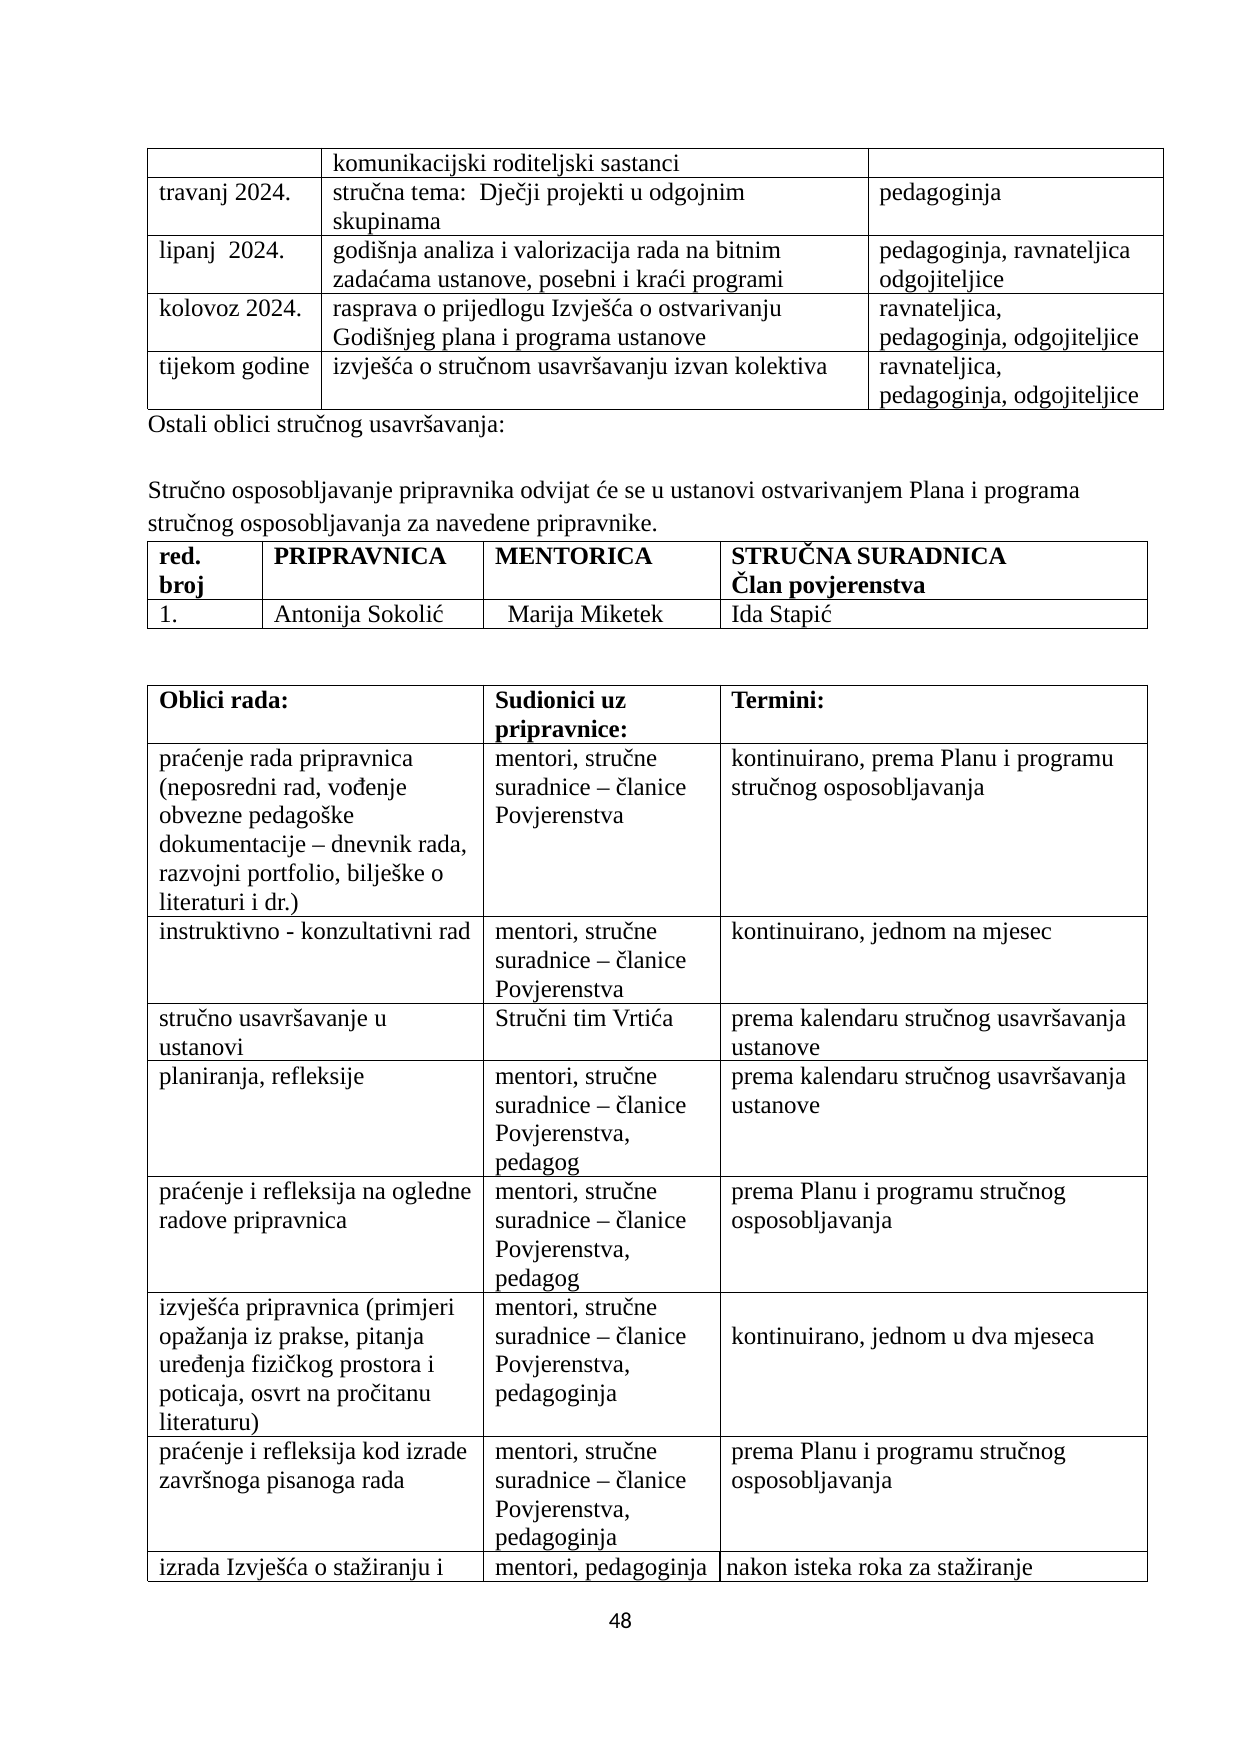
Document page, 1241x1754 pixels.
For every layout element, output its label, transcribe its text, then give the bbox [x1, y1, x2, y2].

table_cell kontinuirano, jednom na mjesec [721, 917, 1147, 1002]
table_cell prema Planu i programu stručnog osposobljavanja [721, 1177, 1147, 1291]
table_cell mentori, stručne suradnice – članice Povjerenstva, pedagoginja [484, 1293, 720, 1436]
table_cell prema kalendaru stručnog usavršavanja ustanove [721, 1061, 1147, 1176]
table_cell ravnateljica, pedagoginja, odgojiteljice [869, 352, 1163, 409]
table_cell mentori, stručne suradnice – članice Povjerenstva [484, 744, 720, 916]
text Stručno osposobljavanje pripravnika odvijat će se u ustanovi ostvarivanjem Plana i programa stručnog osposobljavanja za navedene pripravnike. [148, 475, 1093, 536]
table_cell stručno usavršavanje u ustanovi [148, 1004, 483, 1060]
table_cell instruktivno - konzultativni rad [148, 917, 483, 1002]
table_cell izrada Izvješća o stažiranju i [148, 1552, 483, 1581]
table_cell mentori, stručne suradnice – članice Povjerenstva, pedagog [484, 1061, 720, 1176]
table_cell praćenje rada pripravnica (neposredni rad, vođenje obvezne pedagoške dokumentacije – dnevnik rada, razvojni portfolio, bilješke o literaturi i dr.) [148, 744, 483, 916]
table_cell pedagoginja [869, 178, 1163, 235]
table_header Oblici rada: [148, 686, 483, 743]
table_cell pedagoginja, ravnateljica odgojiteljice [869, 236, 1163, 293]
table_cell lipanj 2024. [148, 236, 321, 293]
table_header Termini: [721, 686, 1147, 743]
table_cell izvješća o stručnom usavršavanju izvan kolektiva [322, 352, 868, 409]
table_cell Stručni tim Vrtića [484, 1004, 720, 1060]
table_header MENTORICA [484, 542, 720, 599]
table_header Sudionici uz pripravnice: [484, 686, 720, 743]
table_cell rasprava o prijedlogu Izvješća o ostvarivanju Godišnjeg plana i programa ustanove [322, 294, 868, 351]
table_cell izvješća pripravnica (primjeri opažanja iz prakse, pitanja uređenja fizičkog prostora i poticaja, osvrt na pročitanu literaturu) [148, 1293, 483, 1436]
table_cell kolovoz 2024. [148, 294, 321, 351]
table_cell Marija Miketek [484, 600, 720, 628]
table_cell nakon isteka roka za stažiranje [721, 1552, 1147, 1581]
table_cell ravnateljica, pedagoginja, odgojiteljice [869, 294, 1163, 351]
table_cell mentori, pedagoginja [484, 1552, 719, 1581]
table_cell mentori, stručne suradnice – članice Povjerenstva [484, 917, 720, 1002]
table_cell kontinuirano, prema Planu i programu stručnog osposobljavanja [721, 744, 1147, 916]
table_header PRIPRAVNICA [263, 542, 483, 599]
table_cell godišnja analiza i valorizacija rada na bitnim zadaćama ustanove, posebni i kraći programi [322, 236, 868, 293]
table_cell prema kalendaru stručnog usavršavanja ustanove [721, 1004, 1147, 1060]
table_cell tijekom godine [148, 352, 321, 409]
table_header STRUČNA SURADNICA Član povjerenstva [721, 542, 1147, 599]
table_cell [148, 149, 321, 177]
table_cell mentori, stručne suradnice – članice Povjerenstva, pedagog [484, 1177, 720, 1291]
table_cell Ida Stapić [721, 600, 1147, 628]
table_cell travanj 2024. [148, 178, 321, 235]
table_cell 1. [148, 600, 262, 628]
table_cell [869, 149, 1163, 177]
table_cell Antonija Sokolić [263, 600, 483, 628]
table_cell mentori, stručne suradnice – članice Povjerenstva, pedagoginja [484, 1437, 720, 1551]
table_header red. broj [148, 542, 262, 599]
table_cell kontinuirano, jednom u dva mjeseca [721, 1293, 1147, 1436]
text Ostali oblici stručnog usavršavanja: [148, 410, 1093, 438]
table_cell komunikacijski roditeljski sastanci [322, 149, 868, 177]
table_cell praćenje i refleksija kod izrade završnoga pisanoga rada [148, 1437, 483, 1551]
table_cell praćenje i refleksija na ogledne radove pripravnica [148, 1177, 483, 1291]
table_cell planiranja, refleksije [148, 1061, 483, 1176]
table_cell stručna tema: Dječji projekti u odgojnim skupinama [322, 178, 868, 235]
table_cell prema Planu i programu stručnog osposobljavanja [721, 1437, 1147, 1551]
